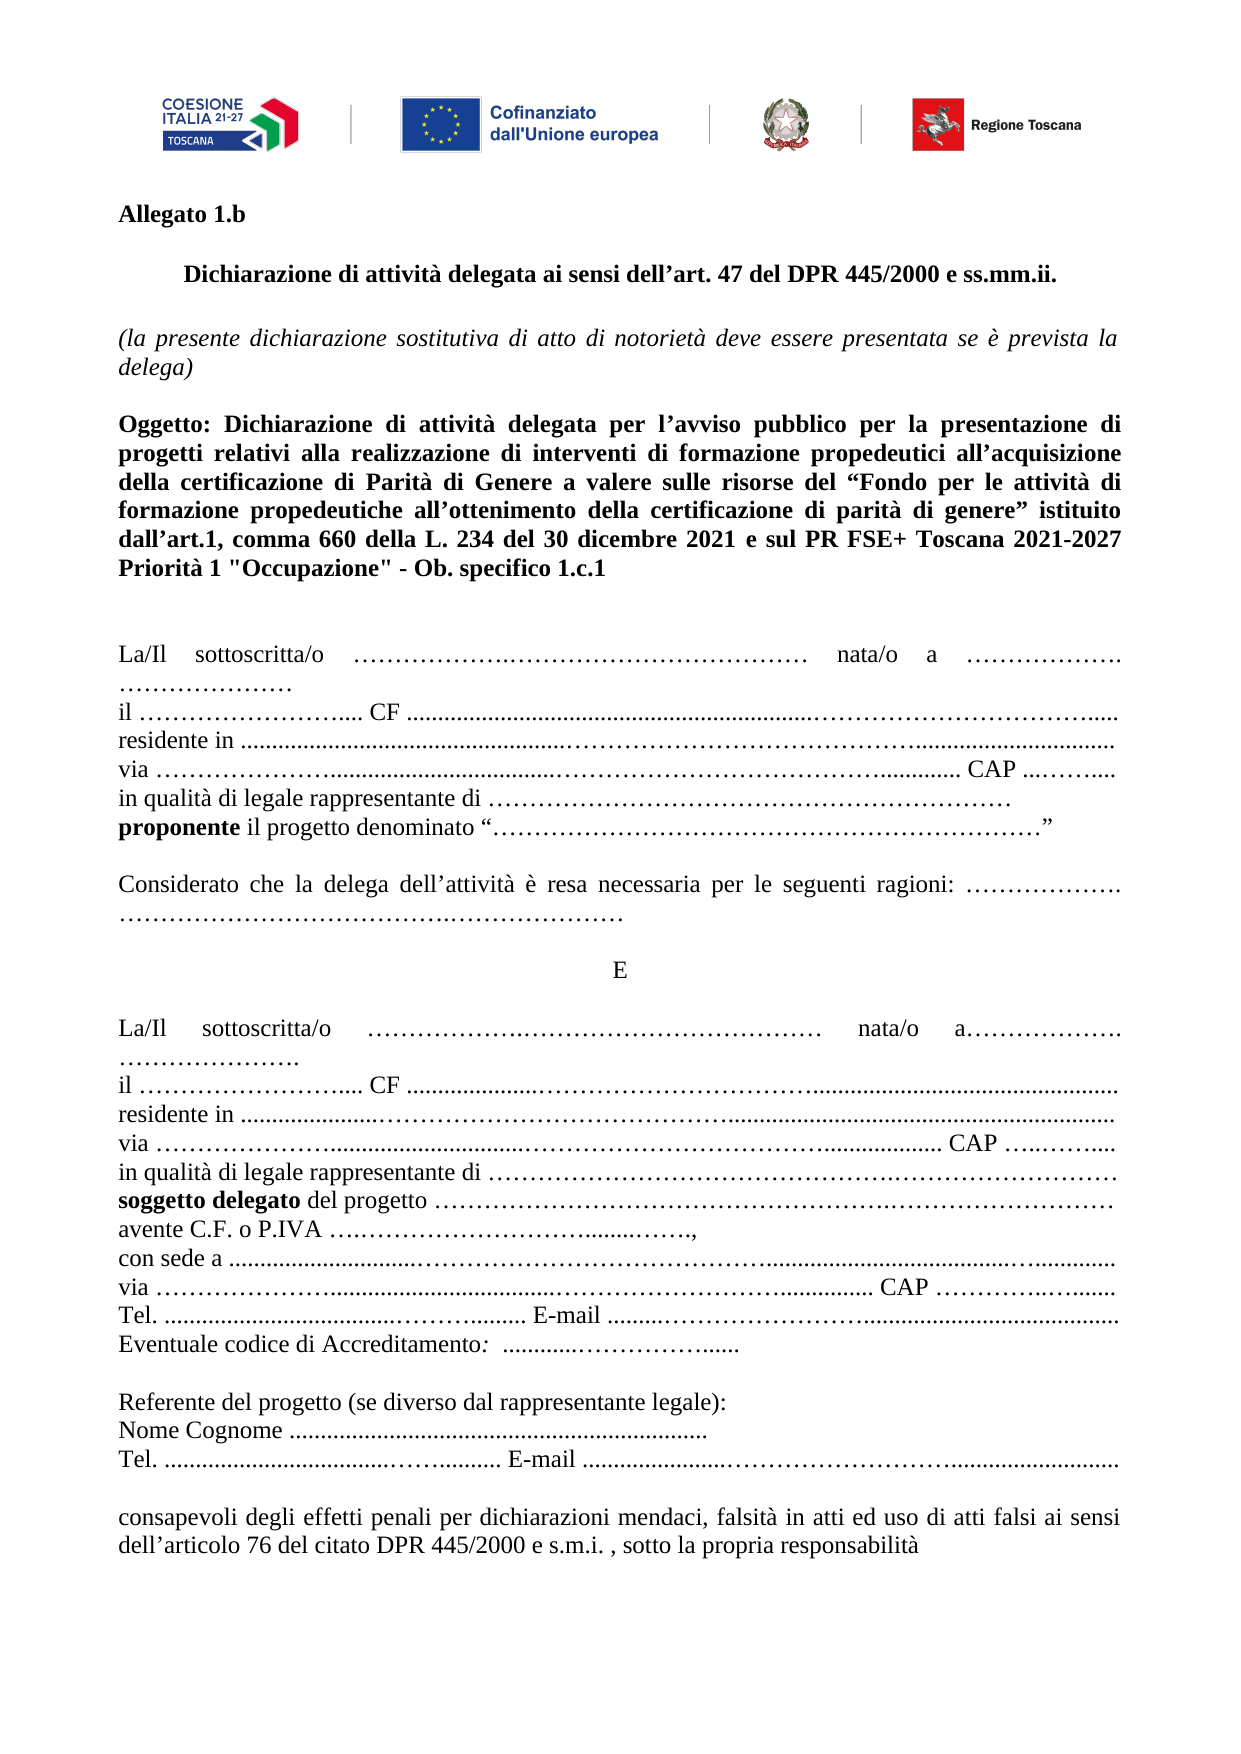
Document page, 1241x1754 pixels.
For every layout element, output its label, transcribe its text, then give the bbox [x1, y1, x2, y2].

text con sede a ..............................…………………………………….......................................…............. [118, 1243, 1122, 1272]
text Referente del progetto (se diverso dal rappresentante legale): [118, 1387, 1122, 1416]
text (la presente dichiarazione sostitutiva di atto di notorietà deve essere presentata se è prevista la delega) [118, 323, 1122, 381]
text Nome Cognome ................................................................... [118, 1416, 1122, 1444]
text in qualità di legale rappresentante di ……………………………………………………… [118, 783, 1122, 812]
text Considerato che la delega dell’attività è resa necessaria per le seguenti ragioni: ………………. ………………………………….………………… [118, 869, 1122, 927]
text proponente il progetto denominato “…………………………………………………………” [118, 812, 1122, 841]
text via …………………....................................………………………............... CAP …………..…....... [118, 1272, 1122, 1301]
text avente C.F. o P.IVA ….………………………........……., [118, 1214, 1122, 1243]
text residente in ....................................................……………………………………................................ [118, 726, 1122, 754]
text La/Il sottoscritta/o ……………….……………………………… nata/o a……………….…………………. [118, 1013, 1122, 1071]
text Eventuale codice di Accreditamento: ............……………...... [118, 1329, 1122, 1358]
text La/Il sottoscritta/o ……………….……………………………… nata/o a ……………….………………… [118, 639, 1122, 697]
text Oggetto: Dichiarazione di attività delegata per l’avviso pubblico per la presentazione di progetti relativi alla realizzazione di interventi di formazione propedeutici all’acquisizione della certificazione di Parità di Genere a valere sulle risorse del “Fondo per le attività di formazione propedeutiche all’ottenimento della certificazione di parità di genere” istituito dall’art.1, comma 660 della L. 234 del 30 dicembre 2021 e sul PR FSE+ Toscana 2021-2027 Priorità 1 "Occupazione" - Ob. specifico 1.c.1 [118, 409, 1122, 582]
subtitle Allegato 1.b [118, 199, 1122, 228]
text in qualità di legale rappresentante di ………………………………………….……………………… [118, 1157, 1122, 1186]
text Tel. .....................................………......... E-mail .........……………………......................................... [118, 1301, 1122, 1329]
text E [118, 956, 1122, 984]
text Tel. ....................................…….......... E-mail .......................………………………........................... [118, 1444, 1122, 1473]
text il …………………….... CF .................................................................……………………………..... [118, 697, 1122, 726]
text consapevoli degli effetti penali per dichiarazioni mendaci, falsità in atti ed uso di atti falsi ai sensi dell’articolo 76 del citato DPR 445/2000 e s.m.i. , sotto la propria responsabilità [118, 1502, 1122, 1559]
subtitle Dichiarazione di attività delegata ai sensi dell’art. 47 del DPR 445/2000 e ss.mm.ii. [118, 259, 1122, 288]
text via …………………....................................…………………………………............. CAP ...…….... [118, 754, 1122, 783]
text il …………………….... CF .....................……………………………................................................. [118, 1071, 1122, 1099]
text via …………………...............................………………………………................... CAP …..…….... [118, 1128, 1122, 1157]
text residente in ......................…………………………………….............................................................. [118, 1099, 1122, 1128]
text soggetto delegato del progetto ……………………………………………….……………………… [118, 1186, 1122, 1214]
